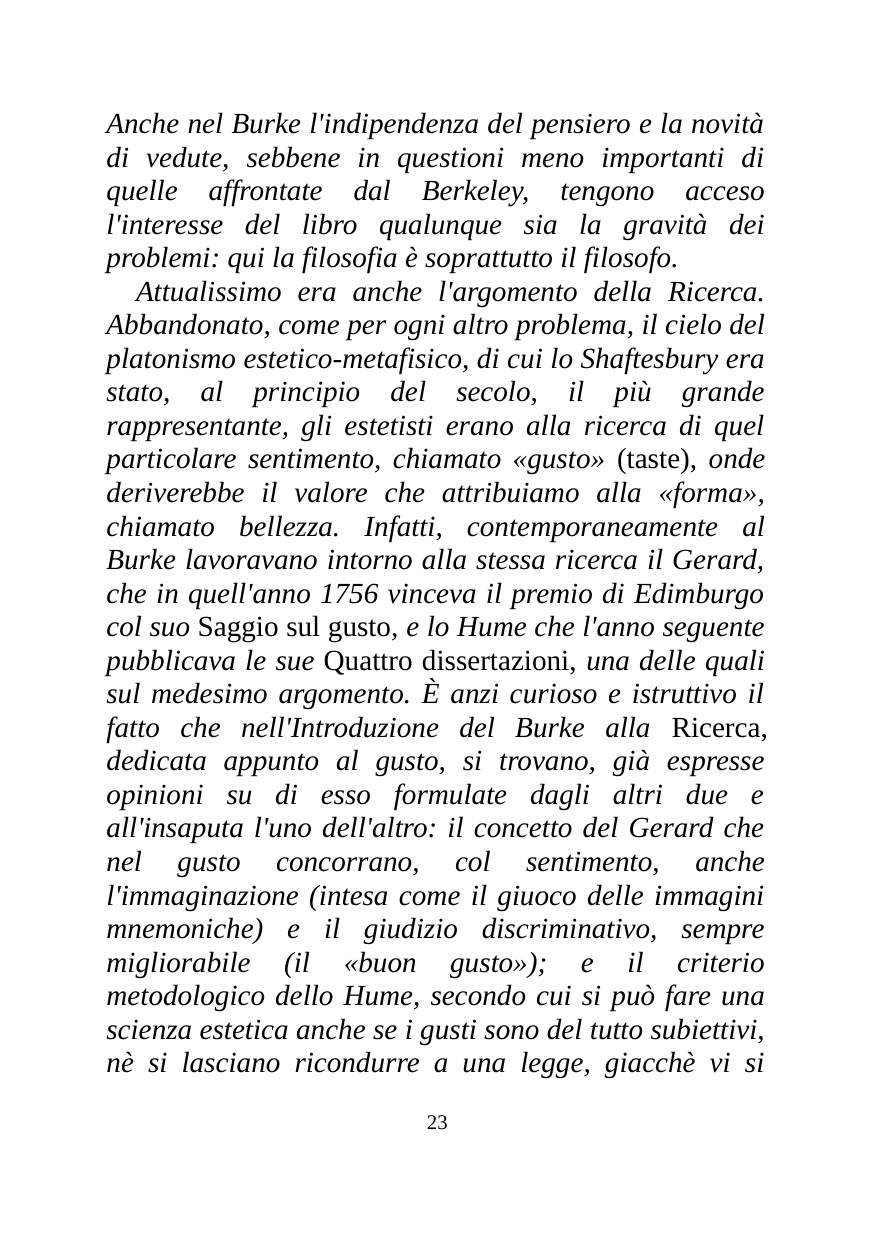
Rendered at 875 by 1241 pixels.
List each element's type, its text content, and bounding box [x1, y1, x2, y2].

text Anche nel Burke l'indipendenza del pensiero e la novità di vedute, sebbene in questioni meno importanti di quelle affrontate dal Berkeley, tengono acceso l'interesse del libro qualunque sia la gravità dei problemi: qui la filosofia è soprattutto il filosofo. [106, 106, 768, 274]
text Attualissimo era anche l'argomento della Ricerca. Abbandonato, come per ogni altro problema, il cielo del platonismo estetico-metafisico, di cui lo Shaftesbury era stato, al principio del secolo, il più grande rappresentante, gli estetisti erano alla ricerca di quel particolare sentimento, chiamato «gusto» (taste), onde deriverebbe il valore che attribuiamo alla «forma», chiamato bellezza. Infatti, contemporaneamente al Burke lavoravano intorno alla stessa ricerca il Gerard, che in quell'anno 1756 vinceva il premio di Edimburgo col suo Saggio sul gusto, e lo Hume che l'anno seguente pubblicava le sue Quattro dissertazioni, una delle quali sul medesimo argomento. È anzi curioso e istruttivo il fatto che nell'Introduzione del Burke alla Ricerca, dedicata appunto al gusto, si trovano, già espresse opinioni su di esso formulate dagli altri due e all'insaputa l'uno dell'altro: il concetto del Gerard che nel gusto concorrano, col sentimento, anche l'immaginazione (intesa come il giuoco delle immagini mnemoniche) e il giudizio discriminativo, sempre migliorabile (il «buon gusto»); e il criterio metodologico dello Hume, secondo cui si può fare una scienza estetica anche se i gusti sono del tutto subiettivi, nè si lasciano ricondurre a una legge, giacchè vi si [106, 274, 768, 1079]
